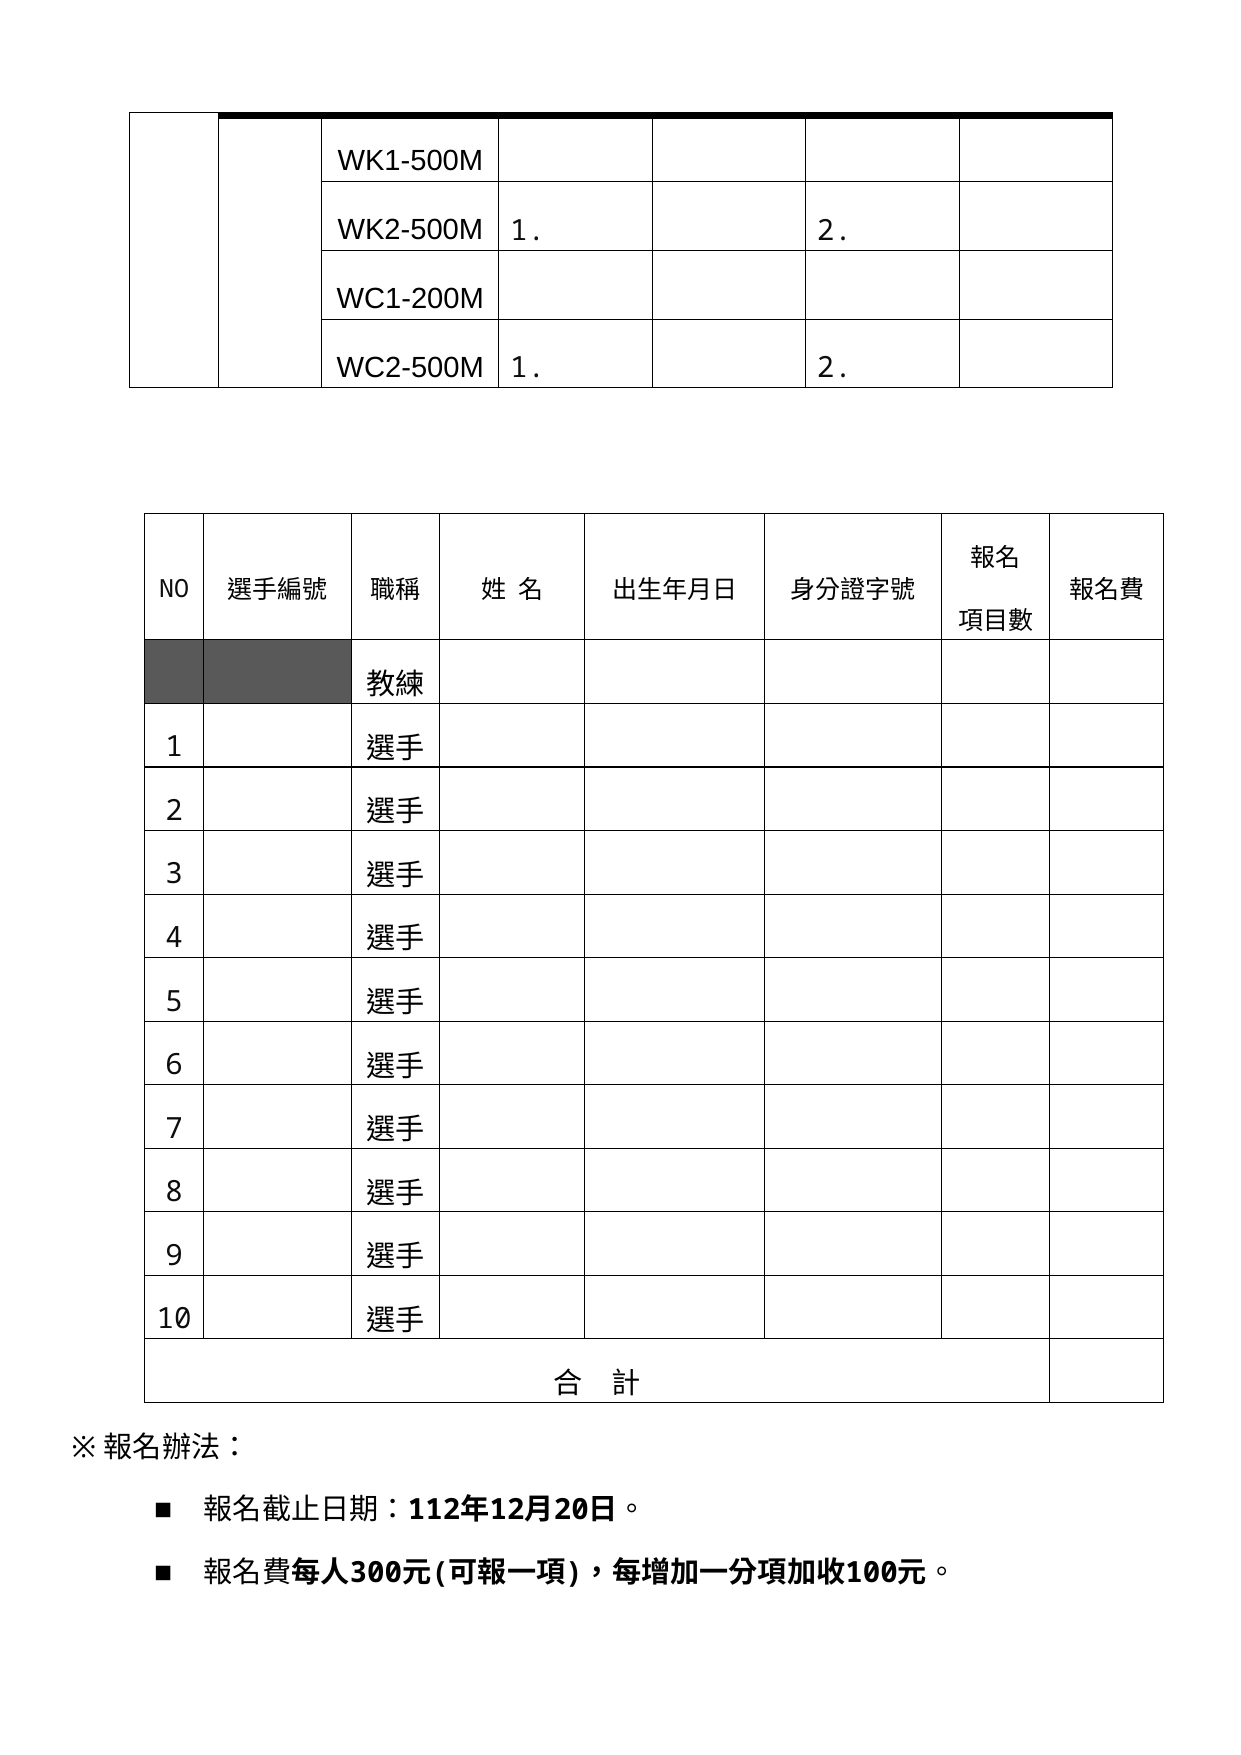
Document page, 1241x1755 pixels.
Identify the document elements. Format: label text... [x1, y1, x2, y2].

table_cell 2. [806, 182, 959, 250]
table_cell [765, 640, 941, 703]
table_cell 選手 [352, 704, 439, 766]
table_cell [942, 958, 1049, 1021]
table_cell [204, 1085, 351, 1148]
table_cell [806, 119, 959, 181]
table_cell [204, 704, 351, 766]
table_cell [942, 1085, 1049, 1148]
table_cell [653, 251, 805, 318]
table_cell 5 [145, 958, 203, 1021]
table_cell 教練 [352, 640, 439, 703]
table_cell [765, 1212, 941, 1275]
table_cell [942, 1022, 1049, 1084]
table_cell 9 [145, 1212, 203, 1275]
table_cell [585, 1149, 764, 1211]
table_cell [585, 895, 764, 957]
table_cell [585, 831, 764, 893]
table_cell [942, 768, 1049, 830]
table_cell [1050, 704, 1163, 766]
table_cell [440, 958, 584, 1021]
table_cell [440, 1149, 584, 1211]
table_cell [585, 1022, 764, 1084]
table_cell [942, 704, 1049, 766]
table_cell [1050, 1149, 1163, 1211]
table_cell 3 [145, 831, 203, 893]
table_cell [1050, 640, 1163, 703]
table_cell [942, 1276, 1049, 1338]
table_cell [585, 1085, 764, 1148]
table_cell [1050, 895, 1163, 957]
table_cell [806, 251, 959, 318]
table_cell 4 [145, 895, 203, 957]
table_cell [440, 704, 584, 766]
table_header 選手編號 [204, 514, 351, 639]
table_cell [765, 895, 941, 957]
table_cell [960, 182, 1112, 250]
table_cell [765, 704, 941, 766]
table_cell 合 計 [145, 1339, 1049, 1402]
table_cell [585, 1276, 764, 1338]
table_cell 選手 [352, 958, 439, 1021]
table_cell [1050, 1022, 1163, 1084]
table_cell [960, 119, 1112, 181]
table_cell [204, 895, 351, 957]
table_cell 1 [145, 704, 203, 766]
table_cell 選手 [352, 831, 439, 893]
table_cell [942, 895, 1049, 957]
table_cell [440, 1022, 584, 1084]
table_cell 選手 [352, 1149, 439, 1211]
table_header 報名費 [1050, 514, 1163, 639]
table_cell [440, 1212, 584, 1275]
table_cell [1050, 1085, 1163, 1148]
table_cell [219, 119, 321, 387]
table_cell [204, 768, 351, 830]
table_cell [204, 1022, 351, 1084]
list 報名辦法： [66, 1403, 1147, 1465]
table_cell [204, 640, 351, 703]
table_cell [653, 119, 805, 181]
table_cell [653, 182, 805, 250]
table_header 姓 名 [440, 514, 584, 639]
table_cell [204, 1149, 351, 1211]
table_cell 2. [806, 320, 959, 387]
table_cell 8 [145, 1149, 203, 1211]
table_cell [204, 831, 351, 893]
table_cell [1050, 1339, 1163, 1402]
table_cell 10 [145, 1276, 203, 1338]
table_cell [765, 831, 941, 893]
table_cell WC2-500M [322, 320, 498, 387]
table_cell [960, 320, 1112, 387]
table_cell 選手 [352, 1276, 439, 1338]
table_cell [765, 1276, 941, 1338]
table_cell [960, 251, 1112, 318]
table_cell [130, 113, 218, 387]
table_cell [942, 1149, 1049, 1211]
table_cell [204, 1212, 351, 1275]
table_cell [585, 768, 764, 830]
table_header 身分證字號 [765, 514, 941, 639]
table_cell [942, 640, 1049, 703]
table_cell [440, 1085, 584, 1148]
table_cell [1050, 1276, 1163, 1338]
table_cell [1050, 1212, 1163, 1275]
table_header 報名 項目數 [942, 514, 1049, 639]
table_cell [1050, 768, 1163, 830]
table_cell [653, 320, 805, 387]
table_header 職稱 [352, 514, 439, 639]
table_cell [204, 1276, 351, 1338]
table_cell [942, 831, 1049, 893]
table_cell 7 [145, 1085, 203, 1148]
table_header NO [145, 514, 203, 639]
list 報名截止日期：112年12月20日。 [153, 1465, 1122, 1528]
table_cell [765, 1149, 941, 1211]
table_cell [204, 958, 351, 1021]
table_cell [145, 640, 203, 703]
table_cell [765, 958, 941, 1021]
table_cell [942, 1212, 1049, 1275]
table_cell [440, 831, 584, 893]
table_cell [1050, 831, 1163, 893]
table_cell 6 [145, 1022, 203, 1084]
table_cell [765, 768, 941, 830]
table_cell 2 [145, 768, 203, 830]
table_cell WC1-200M [322, 251, 498, 318]
table_cell WK1-500M [322, 119, 498, 181]
table_cell [499, 119, 652, 181]
table_cell [440, 1276, 584, 1338]
table_cell 1. [499, 182, 652, 250]
table_cell 選手 [352, 1085, 439, 1148]
table_cell 1. [499, 320, 652, 387]
table_cell [585, 958, 764, 1021]
table_header 出生年月日 [585, 514, 764, 639]
table_cell [765, 1022, 941, 1084]
table_cell [440, 768, 584, 830]
table_cell 選手 [352, 895, 439, 957]
table_cell [1050, 958, 1163, 1021]
table_cell [585, 704, 764, 766]
table_cell WK2-500M [322, 182, 498, 250]
table_cell [585, 1212, 764, 1275]
table_cell [499, 251, 652, 318]
table_cell [765, 1085, 941, 1148]
table_cell [585, 640, 764, 703]
table_cell 選手 [352, 1022, 439, 1084]
table_cell [440, 640, 584, 703]
table_cell 選手 [352, 1212, 439, 1275]
list 報名費每人300元(可報一項)，每增加一分項加收100元。 [153, 1528, 1122, 1590]
table_cell [440, 895, 584, 957]
table_cell 選手 [352, 768, 439, 830]
